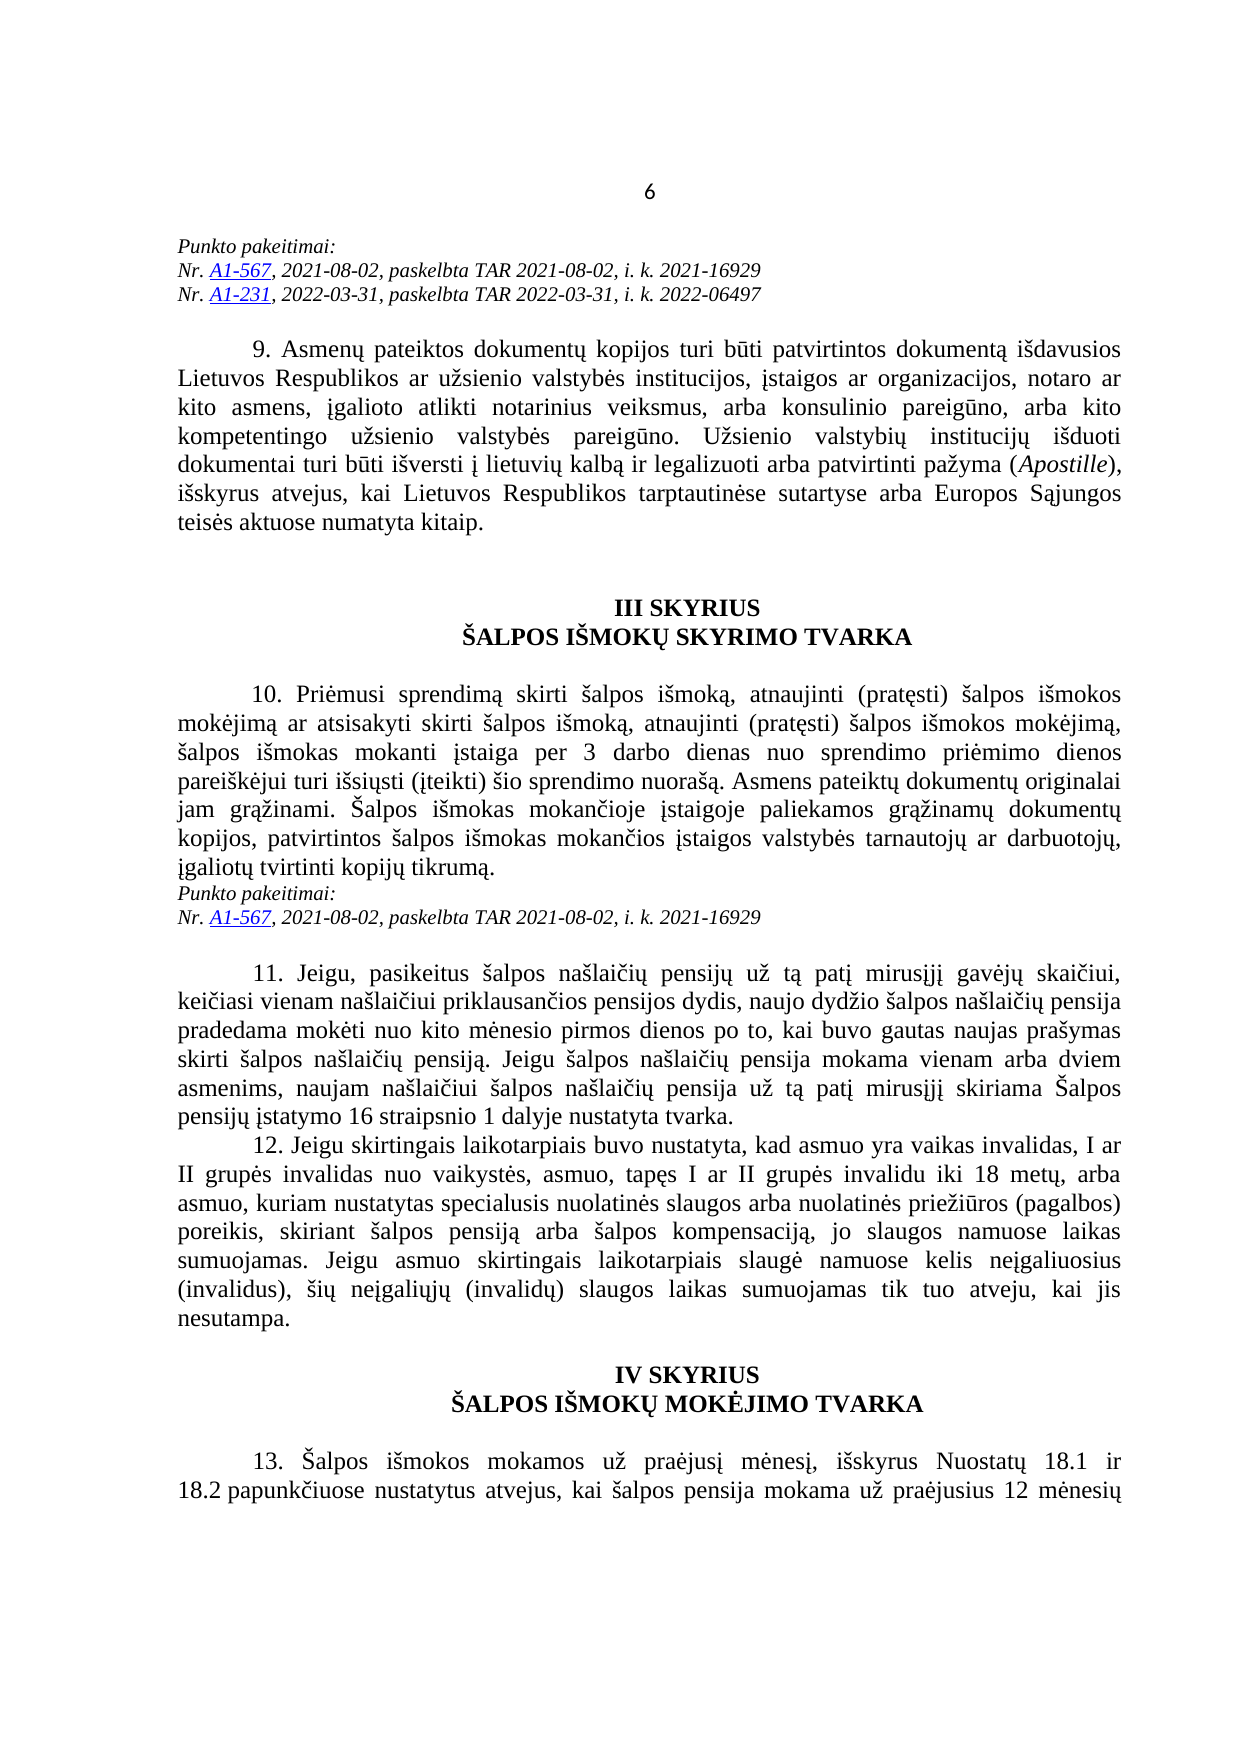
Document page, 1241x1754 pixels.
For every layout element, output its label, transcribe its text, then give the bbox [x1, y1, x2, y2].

text Nr. A1-567, 2021-08-02, paskelbta TAR 2021-08-02, i. k. 2021-16929 [177, 905, 1122, 929]
text 10. Priėmusi sprendimą skirti šalpos išmoką, atnaujinti (pratęsti) šalpos išmokos mokėjimą ar atsisakyti skirti šalpos išmoką, atnaujinti (pratęsti) šalpos išmokos mokėjimą, šalpos išmokas mokanti įstaiga per 3 darbo dienas nuo sprendimo priėmimo dienos pareiškėjui turi išsiųsti (įteikti) šio sprendimo nuorašą. Asmens pateiktų dokumentų originalai jam grąžinami. Šalpos išmokas mokančioje įstaigoje paliekamos grąžinamų dokumentų kopijos, patvirtintos šalpos išmokas mokančios įstaigos valstybės tarnautojų ar darbuotojų, įgaliotų tvirtinti kopijų tikrumą. [177, 679, 1122, 881]
text Nr. A1-231, 2022-03-31, paskelbta TAR 2022-03-31, i. k. 2022-06497 [177, 282, 1122, 306]
text Punkto pakeitimai: [177, 234, 1122, 258]
text Punkto pakeitimai: [177, 881, 1122, 905]
text 9. Asmenų pateiktos dokumentų kopijos turi būti patvirtintos dokumentą išdavusios Lietuvos Respublikos ar užsienio valstybės institucijos, įstaigos ar organizacijos, notaro ar kito asmens, įgalioto atlikti notarinius veiksmus, arba konsulinio pareigūno, arba kito kompetentingo užsienio valstybės pareigūno. Užsienio valstybių institucijų išduoti dokumentai turi būti išversti į lietuvių kalbą ir legalizuoti arba patvirtinti pažyma (Apostille), išskyrus atvejus, kai Lietuvos Respublikos tarptautinėse sutartyse arba Europos Sąjungos teisės aktuose numatyta kitaip. [177, 334, 1122, 536]
text ŠALPOS IŠMOKŲ SKYRIMO TVARKA [177, 622, 1122, 651]
text III SKYRIUS [177, 593, 1122, 622]
text 11. Jeigu, pasikeitus šalpos našlaičių pensijų už tą patį mirusįjį gavėjų skaičiui, keičiasi vienam našlaičiui priklausančios pensijos dydis, naujo dydžio šalpos našlaičių pensija pradedama mokėti nuo kito mėnesio pirmos dienos po to, kai buvo gautas naujas prašymas skirti šalpos našlaičių pensiją. Jeigu šalpos našlaičių pensija mokama vienam arba dviem asmenims, naujam našlaičiui šalpos našlaičių pensija už tą patį mirusįjį skiriama Šalpos pensijų įstatymo 16 straipsnio 1 dalyje nustatyta tvarka. [177, 958, 1122, 1130]
text 12. Jeigu skirtingais laikotarpiais buvo nustatyta, kad asmuo yra vaikas invalidas, I ar II grupės invalidas nuo vaikystės, asmuo, tapęs I ar II grupės invalidu iki 18 metų, arba asmuo, kuriam nustatytas specialusis nuolatinės slaugos arba nuolatinės priežiūros (pagalbos) poreikis, skiriant šalpos pensiją arba šalpos kompensaciją, jo slaugos namuose laikas sumuojamas. Jeigu asmuo skirtingais laikotarpiais slaugė namuose kelis neįgaliuosius (invalidus), šių neįgaliųjų (invalidų) slaugos laikas sumuojamas tik tuo atveju, kai jis nesutampa. [177, 1130, 1122, 1331]
text IV SKYRIUS [177, 1360, 1122, 1389]
text ŠALPOS IŠMOKŲ MOKĖJIMO TVARKA [177, 1389, 1122, 1418]
text 13. Šalpos išmokos mokamos už praėjusį mėnesį, išskyrus Nuostatų 18.1 ir 18.2 papunkčiuose nustatytus atvejus, kai šalpos pensija mokama už praėjusius 12 mėnesių [177, 1446, 1122, 1504]
text Nr. A1-567, 2021-08-02, paskelbta TAR 2021-08-02, i. k. 2021-16929 [177, 258, 1122, 282]
